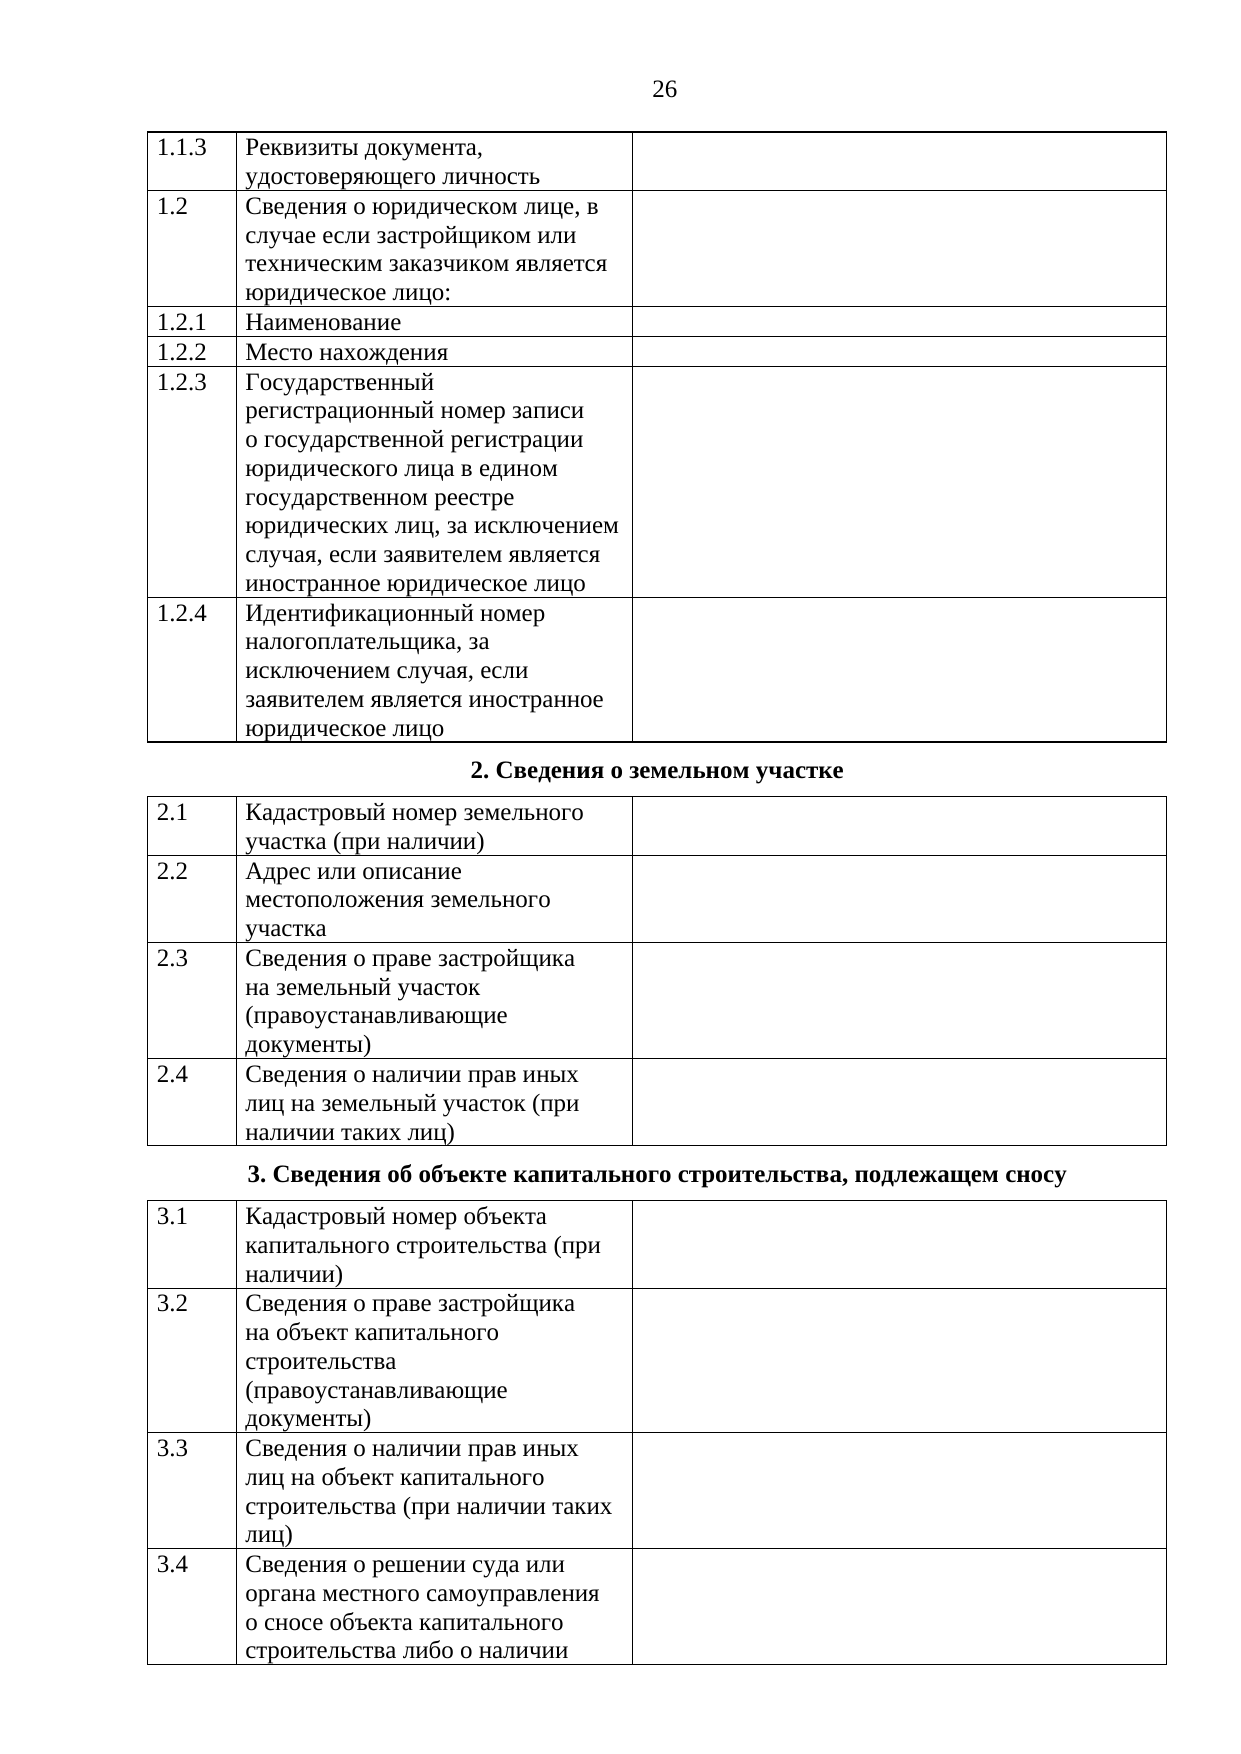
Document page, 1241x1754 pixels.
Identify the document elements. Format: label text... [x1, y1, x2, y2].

table_cell 3.2 [148, 1289, 236, 1432]
table_cell 1.1.3 [148, 133, 236, 190]
table_cell Государственный регистрационный номер записи о государственной регистрации юридического лица в едином государственном реестре юридических лиц, за исключением случая, если заявителем является иностранное юридическое лицо [237, 367, 632, 597]
table_cell [633, 1059, 1166, 1145]
table_cell [633, 191, 1166, 306]
table_header Кадастровый номер земельного участка (при наличии) [237, 797, 632, 855]
table_cell Место нахождения [237, 337, 632, 366]
table_cell 1.2.3 [148, 367, 236, 597]
table_cell Идентификационный номер налогоплательщика, за исключением случая, если заявителем является иностранное юридическое лицо [237, 598, 632, 741]
table_cell [633, 367, 1166, 597]
text 3. Сведения об объекте капитального строительства, подлежащем сносу [148, 1159, 1166, 1188]
text 2. Сведения о земельном участке [148, 755, 1166, 784]
table_header [633, 797, 1166, 855]
table_cell [633, 943, 1166, 1058]
table_cell Реквизиты документа, удостоверяющего личность [237, 133, 632, 190]
table_cell 2.4 [148, 1059, 236, 1145]
table_cell 2.3 [148, 943, 236, 1058]
table_cell 1.2.4 [148, 598, 236, 741]
table_cell 1.2.2 [148, 337, 236, 366]
table_cell [633, 337, 1166, 366]
table_cell Сведения о юридическом лице, в случае если застройщиком или техническим заказчиком является юридическое лицо: [237, 191, 632, 306]
table_header 3.1 [148, 1201, 236, 1287]
table_cell [633, 307, 1166, 336]
table_cell 2.2 [148, 856, 236, 942]
table_cell 3.4 [148, 1549, 236, 1664]
table_cell Сведения о решении суда или органа местного самоуправления о сносе объекта капитального строительства либо о наличии [237, 1549, 632, 1664]
table_header [633, 1201, 1166, 1287]
table_cell 3.3 [148, 1433, 236, 1548]
table_cell Адрес или описание местоположения земельного участка [237, 856, 632, 942]
table_cell [633, 1433, 1166, 1548]
table_cell Сведения о наличии прав иных лиц на земельный участок (при наличии таких лиц) [237, 1059, 632, 1145]
table_cell Сведения о праве застройщика на объект капитального строительства (правоустанавливающие документы) [237, 1289, 632, 1432]
table_header Кадастровый номер объекта капитального строительства (при наличии) [237, 1201, 632, 1287]
table_cell 1.2.1 [148, 307, 236, 336]
table_cell Сведения о наличии прав иных лиц на объект капитального строительства (при наличии таких лиц) [237, 1433, 632, 1548]
table_cell Наименование [237, 307, 632, 336]
table_cell [633, 1549, 1166, 1664]
table_header 2.1 [148, 797, 236, 855]
table_cell Сведения о праве застройщика на земельный участок (правоустанавливающие документы) [237, 943, 632, 1058]
table_cell [633, 598, 1166, 741]
table_cell [633, 856, 1166, 942]
table_cell [633, 1289, 1166, 1432]
table_cell [633, 133, 1166, 190]
table_cell 1.2 [148, 191, 236, 306]
